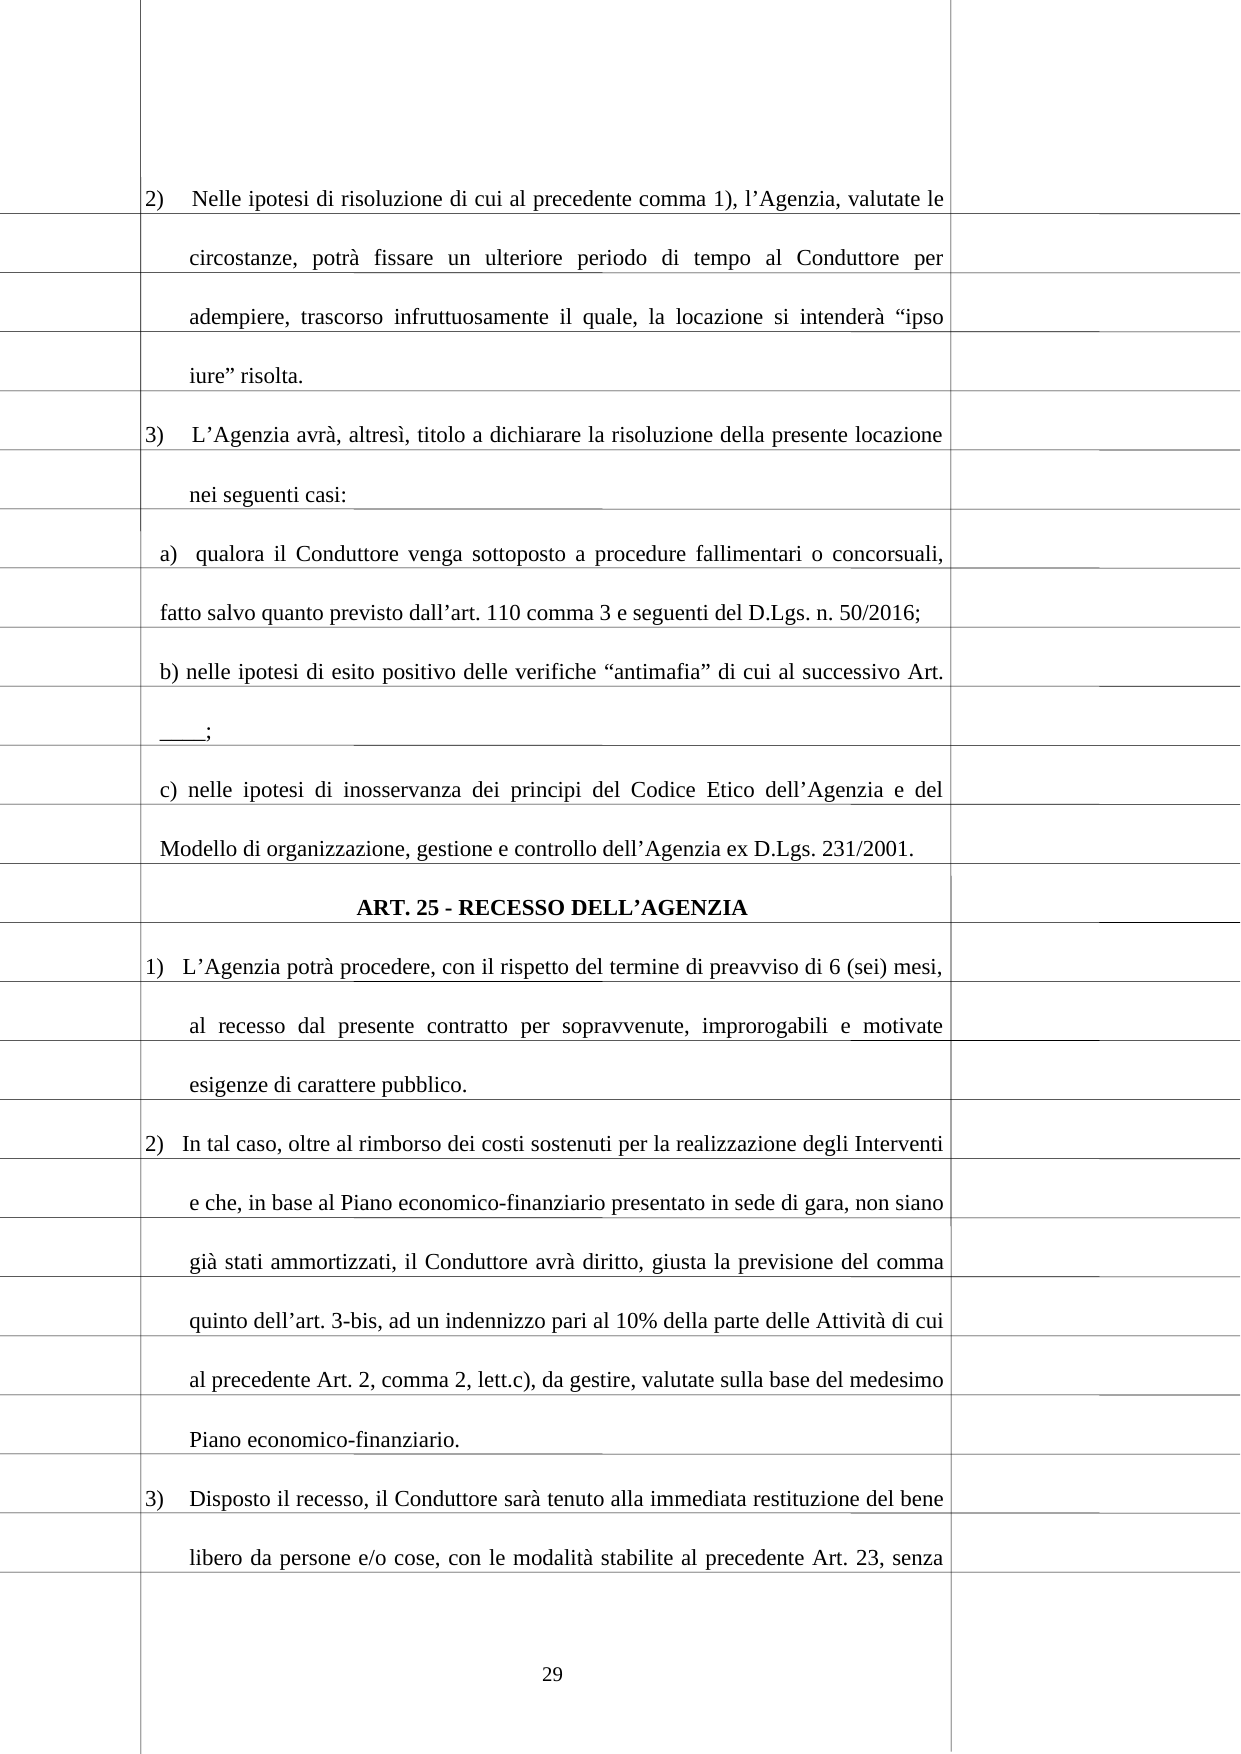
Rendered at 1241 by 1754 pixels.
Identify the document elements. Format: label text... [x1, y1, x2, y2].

text libero da persone e/o cose, con le modalità stabilite al precedente Art. 23, senza [145, 1514, 945, 1571]
text b) nelle ipotesi di esito positivo delle verifiche “antimafia” di cui al successivo Art. [159, 632, 945, 685]
text e che, in base al Piano economico-finanziario presentato in sede di gara, non siano [145, 1159, 945, 1217]
text quinto dell’art. 3-bis, ad un indennizzo pari al 10% della parte delle Attività di cui [145, 1277, 945, 1335]
text Piano economico-finanziario. [145, 1396, 945, 1453]
text già stati ammortizzati, il Conduttore avrà diritto, giusta la previsione del comma [145, 1218, 945, 1276]
text [159, 923, 945, 927]
text [145, 510, 945, 514]
text a) qualora il Conduttore venga sottoposto a procedure fallimentari o concorsuali, [159, 514, 945, 567]
text Art. 25 - RECESSO DELL’AGENZIA [159, 868, 945, 922]
text al recesso dal presente contratto per sopravvenute, improrogabili e motivate [145, 982, 945, 1040]
text 1) L’Agenzia potrà procedere, con il rispetto del termine di preavviso di 6 (sei) mesi, [145, 927, 945, 981]
text adempiere, trascorso infruttuosamente il quale, la locazione si intenderà “ipso [145, 273, 945, 331]
text c) nelle ipotesi di inosservanza dei principi del Codice Etico dell’Agenzia e del [159, 750, 945, 803]
text circostanze, potrà fissare un ulteriore periodo di tempo al Conduttore per [145, 214, 945, 272]
text Modello di organizzazione, gestione e controllo dell’Agenzia ex D.Lgs. 231/2001. [159, 805, 945, 863]
text iure” risolta. [145, 332, 945, 390]
text al precedente Art. 2, comma 2, lett.c), da gestire, valutate sulla base del medesimo [145, 1337, 945, 1394]
text [159, 746, 945, 750]
text ____; [159, 687, 945, 745]
text fatto salvo quanto previsto dall’art. 110 comma 3 e seguenti del D.Lgs. n. 50/2016; [159, 569, 945, 626]
text 2) Nelle ipotesi di risoluzione di cui al precedente comma 1), l’Agenzia, valutate le [145, 159, 945, 213]
text 2) In tal caso, oltre al rimborso dei costi sostenuti per la realizzazione degli Interventi [145, 1104, 945, 1158]
text 3) Disposto il recesso, il Conduttore sarà tenuto alla immediata restituzione del bene [145, 1459, 945, 1512]
text esigenze di carattere pubblico. [145, 1041, 945, 1099]
text nei seguenti casi: [145, 451, 945, 508]
text 3) L’Agenzia avrà, altresì, titolo a dichiarare la risoluzione della presente locazione [145, 396, 945, 449]
